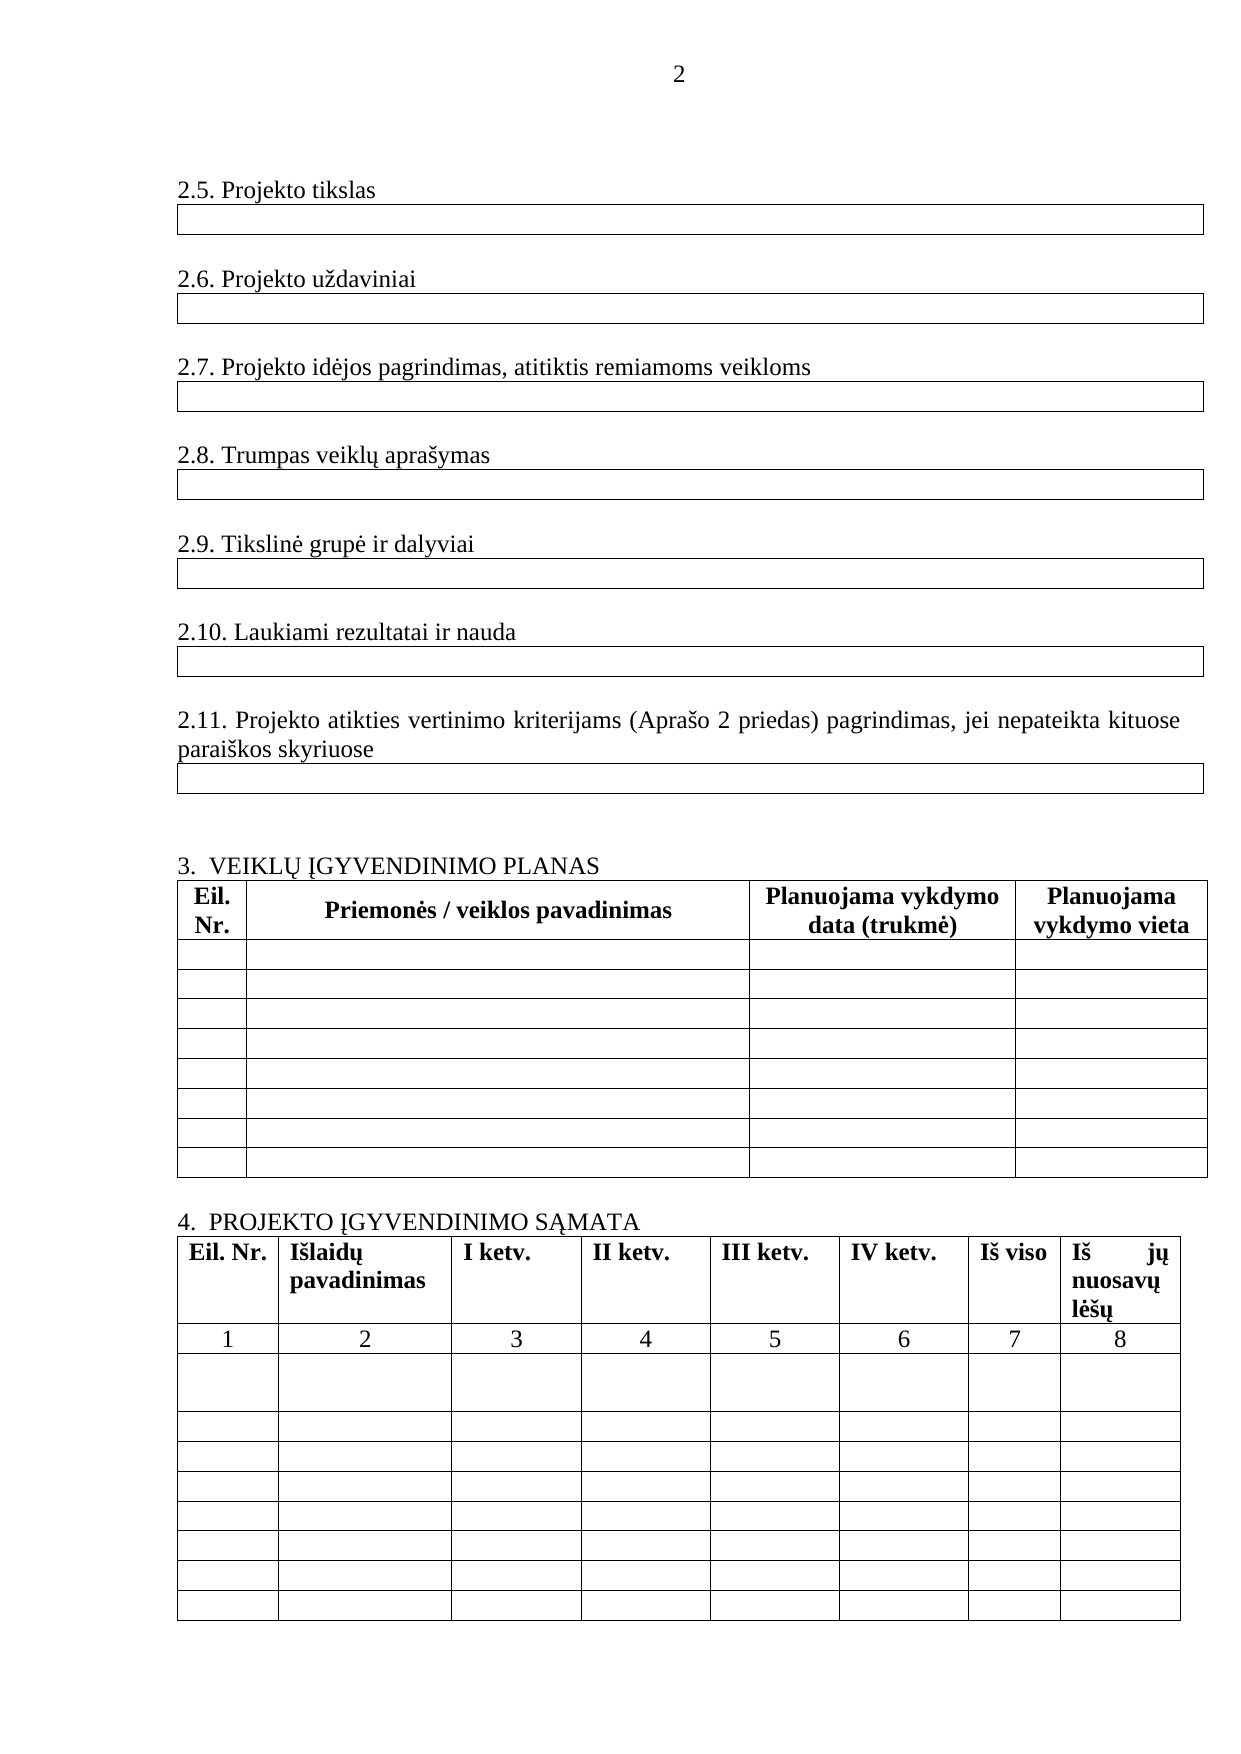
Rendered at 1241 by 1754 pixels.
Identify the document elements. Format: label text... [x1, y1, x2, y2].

table_header [178, 382, 1203, 411]
table_cell [711, 1531, 839, 1560]
text 2.9. Tikslinė grupė ir dalyviai [177, 529, 1181, 558]
table_cell [178, 999, 246, 1028]
table_cell [969, 1502, 1060, 1530]
table_header [178, 647, 1203, 676]
table_cell [178, 1119, 246, 1147]
table_cell 4 [582, 1324, 710, 1353]
table_cell [840, 1531, 968, 1560]
table_cell [178, 1442, 278, 1471]
table_header Planuojama vykdymo vieta [1016, 881, 1207, 939]
table_cell [750, 999, 1015, 1028]
table_cell [1016, 1148, 1207, 1177]
table_cell [279, 1531, 451, 1560]
table_cell [582, 1442, 710, 1471]
table_cell [969, 1561, 1060, 1590]
text 2.7. Projekto idėjos pagrindimas, atitiktis remiamoms veikloms [177, 352, 1181, 381]
table_cell [178, 1089, 246, 1117]
table_header Eil. Nr. [178, 1237, 278, 1323]
table_cell [711, 1591, 839, 1620]
table_cell [279, 1561, 451, 1590]
table_cell [582, 1354, 710, 1411]
table_cell [1016, 1029, 1207, 1058]
table_cell [582, 1561, 710, 1590]
table_cell [452, 1354, 581, 1411]
table_cell [711, 1502, 839, 1530]
table_cell 8 [1061, 1324, 1180, 1353]
table_cell [840, 1561, 968, 1590]
table_cell [279, 1442, 451, 1471]
table_cell [1016, 999, 1207, 1028]
table_header II ketv. [582, 1237, 710, 1323]
text 2.10. Laukiami rezultatai ir nauda [177, 617, 1181, 646]
text 2.8. Trumpas veiklų aprašymas [177, 441, 1181, 469]
table_cell [247, 1089, 749, 1117]
table_cell [969, 1591, 1060, 1620]
table_header [178, 470, 1203, 499]
table_cell [247, 1059, 749, 1088]
table_cell [840, 1472, 968, 1501]
table_cell [452, 1502, 581, 1530]
text 2.6. Projekto uždaviniai [177, 264, 1181, 293]
table_cell [178, 970, 246, 998]
table_cell [711, 1472, 839, 1501]
table_cell 2 [279, 1324, 451, 1353]
table_cell [1061, 1354, 1180, 1411]
table_cell [247, 940, 749, 968]
table_cell [452, 1591, 581, 1620]
table_cell [1061, 1561, 1180, 1590]
table_cell [582, 1412, 710, 1441]
table_cell [750, 940, 1015, 968]
table_cell [178, 1412, 278, 1441]
table_cell [1016, 940, 1207, 968]
table_cell [247, 970, 749, 998]
table_cell [840, 1591, 968, 1620]
table_cell [840, 1412, 968, 1441]
text 3. VEIKLŲ ĮGYVENDINIMO PLANAS [177, 851, 1181, 880]
table_cell [1061, 1531, 1180, 1560]
table_cell [711, 1442, 839, 1471]
table_cell 6 [840, 1324, 968, 1353]
table_cell [452, 1442, 581, 1471]
table_header Išlaidų pavadinimas [279, 1237, 451, 1323]
table_cell [750, 1089, 1015, 1117]
table_header IV ketv. [840, 1237, 968, 1323]
table_cell [178, 1561, 278, 1590]
table_header [178, 205, 1203, 234]
table_cell [840, 1442, 968, 1471]
table_cell [969, 1412, 1060, 1441]
table_cell [452, 1531, 581, 1560]
table_cell [452, 1561, 581, 1590]
table_cell [1016, 1059, 1207, 1088]
table_header Eil. Nr. [178, 881, 246, 939]
table_cell [582, 1502, 710, 1530]
table_cell [279, 1472, 451, 1501]
table_cell [178, 1591, 278, 1620]
table_cell [1061, 1442, 1180, 1471]
table_cell [840, 1354, 968, 1411]
table_cell [750, 1148, 1015, 1177]
table_cell [750, 970, 1015, 998]
table_cell 1 [178, 1324, 278, 1353]
text 2.5. Projekto tikslas [177, 176, 1181, 204]
table_cell [582, 1531, 710, 1560]
table_cell [711, 1561, 839, 1590]
table_cell 7 [969, 1324, 1060, 1353]
table_cell [711, 1412, 839, 1441]
table_cell [1061, 1412, 1180, 1441]
table_header Iš jų nuosavų lėšų [1061, 1237, 1180, 1323]
table_cell [1061, 1591, 1180, 1620]
table_cell [178, 1148, 246, 1177]
table_cell [750, 1029, 1015, 1058]
table_cell [178, 1354, 278, 1411]
table_cell [178, 940, 246, 968]
text 2.11. Projekto atikties vertinimo kriterijams (Aprašo 2 priedas) pagrindimas, jei nepateikta kituose paraiškos skyriuose [177, 706, 1181, 763]
table_cell [178, 1059, 246, 1088]
table_cell [178, 1502, 278, 1530]
table_cell [178, 1029, 246, 1058]
table_cell [247, 1148, 749, 1177]
table_header [178, 559, 1203, 587]
table_cell [1016, 970, 1207, 998]
text 4. PROJEKTO ĮGYVENDINIMO SĄMATA [177, 1207, 1181, 1236]
table_cell [279, 1412, 451, 1441]
table_header Iš viso [969, 1237, 1060, 1323]
table_cell [178, 1472, 278, 1501]
table_cell [247, 1119, 749, 1147]
table_cell [452, 1472, 581, 1501]
table_cell [178, 1531, 278, 1560]
table_cell [969, 1531, 1060, 1560]
table_cell [247, 1029, 749, 1058]
table_header [178, 294, 1203, 322]
table_cell [247, 999, 749, 1028]
table_cell [452, 1412, 581, 1441]
table_cell [750, 1119, 1015, 1147]
table_cell [969, 1472, 1060, 1501]
table_cell [1016, 1119, 1207, 1147]
table_cell [582, 1472, 710, 1501]
table_cell [840, 1502, 968, 1530]
table_cell [279, 1502, 451, 1530]
table_cell 3 [452, 1324, 581, 1353]
table_cell [279, 1354, 451, 1411]
table_cell [750, 1059, 1015, 1088]
table_cell [1016, 1089, 1207, 1117]
table_cell 5 [711, 1324, 839, 1353]
table_cell [582, 1591, 710, 1620]
table_cell [711, 1354, 839, 1411]
table_header Priemonės / veiklos pavadinimas [247, 881, 749, 939]
table_header [178, 764, 1203, 793]
table_cell [279, 1591, 451, 1620]
table_cell [969, 1442, 1060, 1471]
table_cell [1061, 1502, 1180, 1530]
table_cell [969, 1354, 1060, 1411]
table_header Planuojama vykdymo data (trukmė) [750, 881, 1015, 939]
table_cell [1061, 1472, 1180, 1501]
table_header III ketv. [711, 1237, 839, 1323]
table_header I ketv. [452, 1237, 581, 1323]
